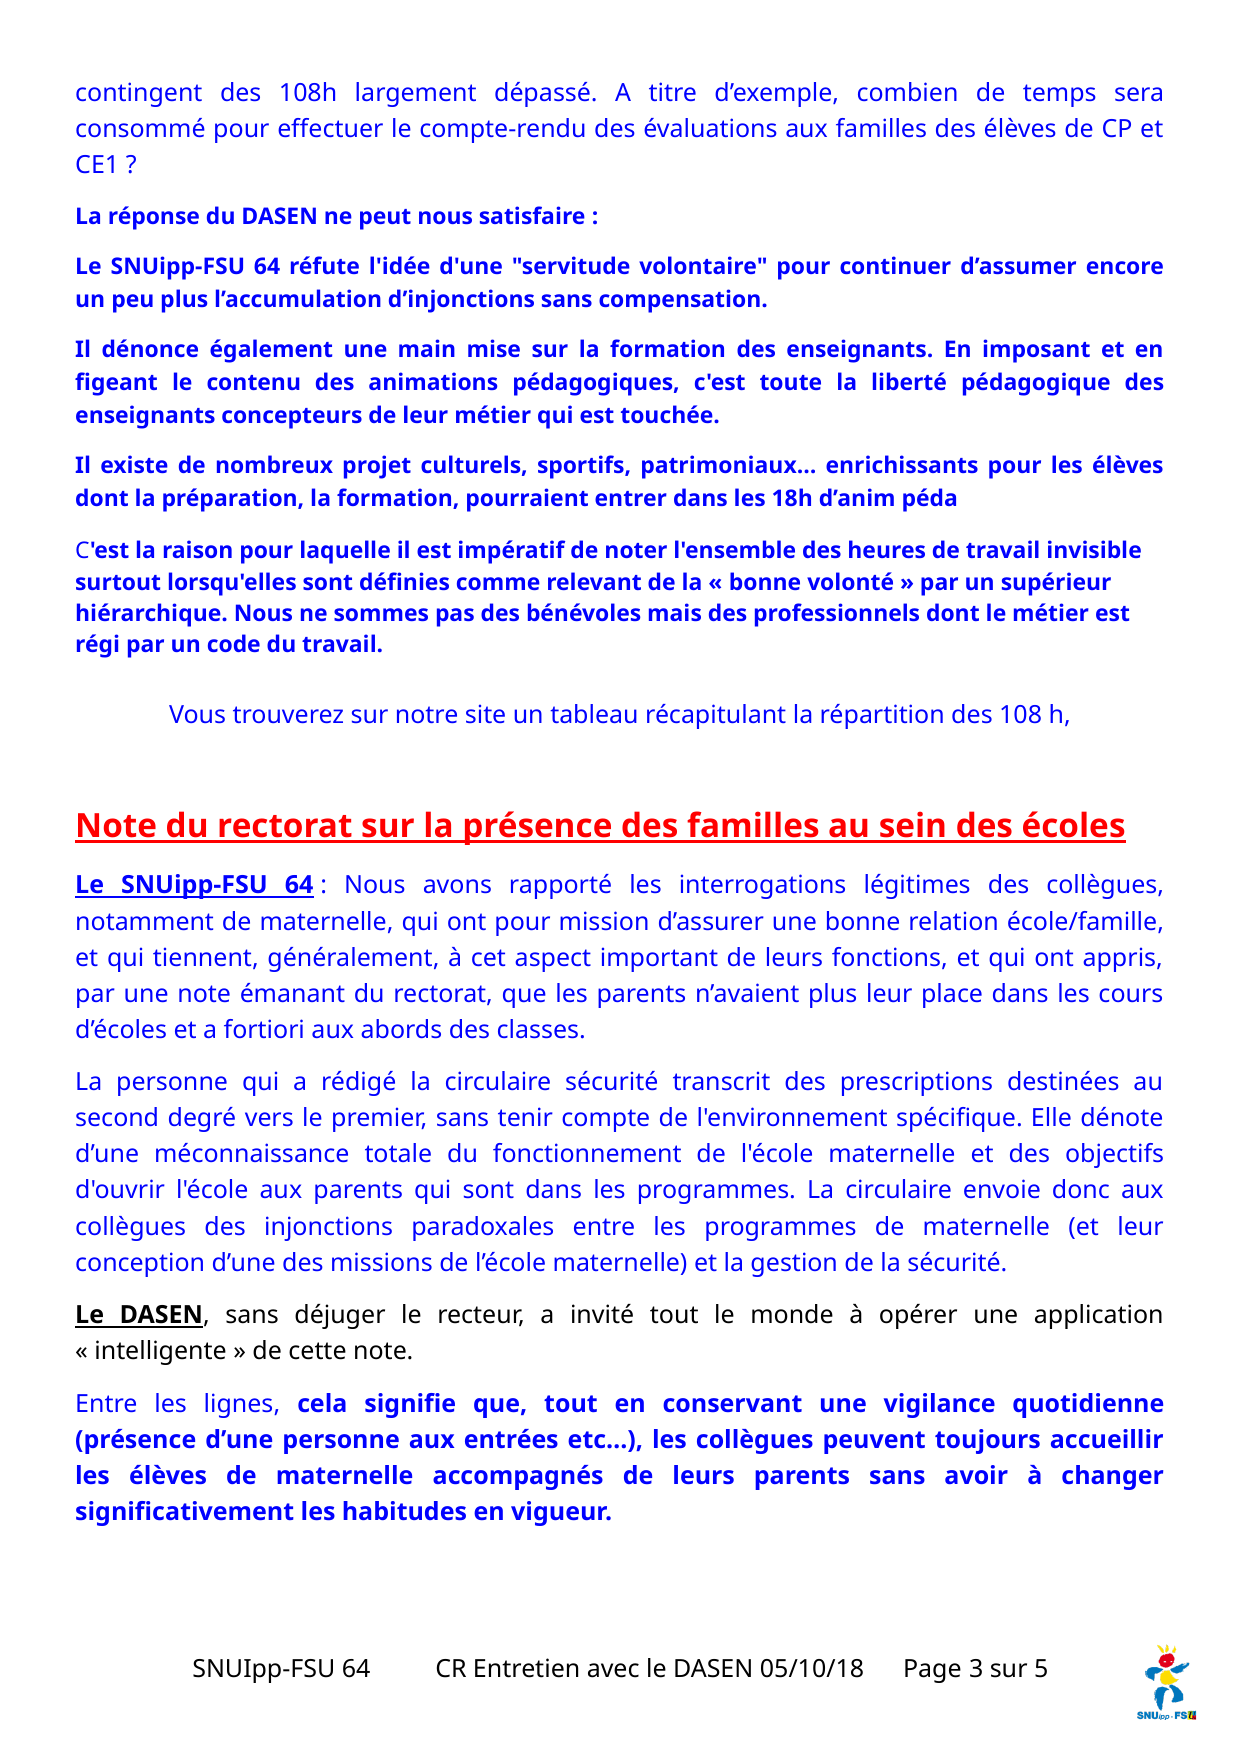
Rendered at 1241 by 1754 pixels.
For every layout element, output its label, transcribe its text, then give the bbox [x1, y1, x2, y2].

text La personne qui a rédigé la circulaire sécurité transcrit des prescriptions destinées au second degré vers le premier, sans tenir compte de l'environnement spécifique. Elle dénote d’une méconnaissance totale du fonctionnement de l'école maternelle et des objectifs d'ouvrir l'école aux parents qui sont dans les programmes. La circulaire envoie donc aux collègues des injonctions paradoxales entre les programmes de maternelle (et leur conception d’une des missions de l’école maternelle) et la gestion de la sécurité. [75, 1064, 1165, 1278]
text Il existe de nombreux projet culturels, sportifs, patrimoniaux… enrichissants pour les élèves dont la préparation, la formation, pourraient entrer dans les 18h d’anim péda [75, 448, 1165, 513]
text Vous trouverez sur notre site un tableau récapitulant la répartition des 108 h, [75, 697, 1165, 731]
text Il dénonce également une main mise sur la formation des enseignants. En imposant et en figeant le contenu des animations pédagogiques, c'est toute la liberté pédagogique des enseignants concepteurs de leur métier qui est touchée. [75, 332, 1165, 430]
text contingent des 108h largement dépassé. A titre d’exemple, combien de temps sera consommé pour effectuer le compte-rendu des évaluations aux familles des élèves de CP et CE1 ? [75, 75, 1165, 181]
text Entre les lignes, cela signifie que, tout en conservant une vigilance quotidienne (présence d’une personne aux entrées etc…), les collègues peuvent toujours accueillir les élèves de maternelle accompagnés de leurs parents sans avoir à changer significativement les habitudes en vigueur. [75, 1386, 1165, 1528]
text Note du rectorat sur la présence des familles au sein des écoles [75, 802, 1165, 848]
text Le SNUipp-FSU 64 réfute l'idée d'une "servitude volontaire" pour continuer d’assumer encore un peu plus l’accumulation d’injonctions sans compensation. [75, 249, 1165, 314]
text La réponse du DASEN ne peut nous satisfaire : [75, 200, 1165, 231]
text C'est la raison pour laquelle il est impératif de noter l'ensemble des heures de travail invisible surtout lorsqu'elles sont définies comme relevant de la « bonne volonté » par un supérieur hiérarchique. Nous ne sommes pas des bénévoles mais des professionnels dont le métier est régi par un code du travail. [75, 534, 1165, 659]
text Le DASEN, sans déjuger le recteur, a invité tout le monde à opérer une application « intelligente » de cette note. [75, 1297, 1165, 1367]
text Le SNUipp-FSU 64 : Nous avons rapporté les interrogations légitimes des collègues, notamment de maternelle, qui ont pour mission d’assurer une bonne relation école/famille, et qui tiennent, généralement, à cet aspect important de leurs fonctions, et qui ont appris, par une note émanant du rectorat, que les parents n’avaient plus leur place dans les cours d’écoles et a fortiori aux abords des classes. [75, 867, 1165, 1045]
